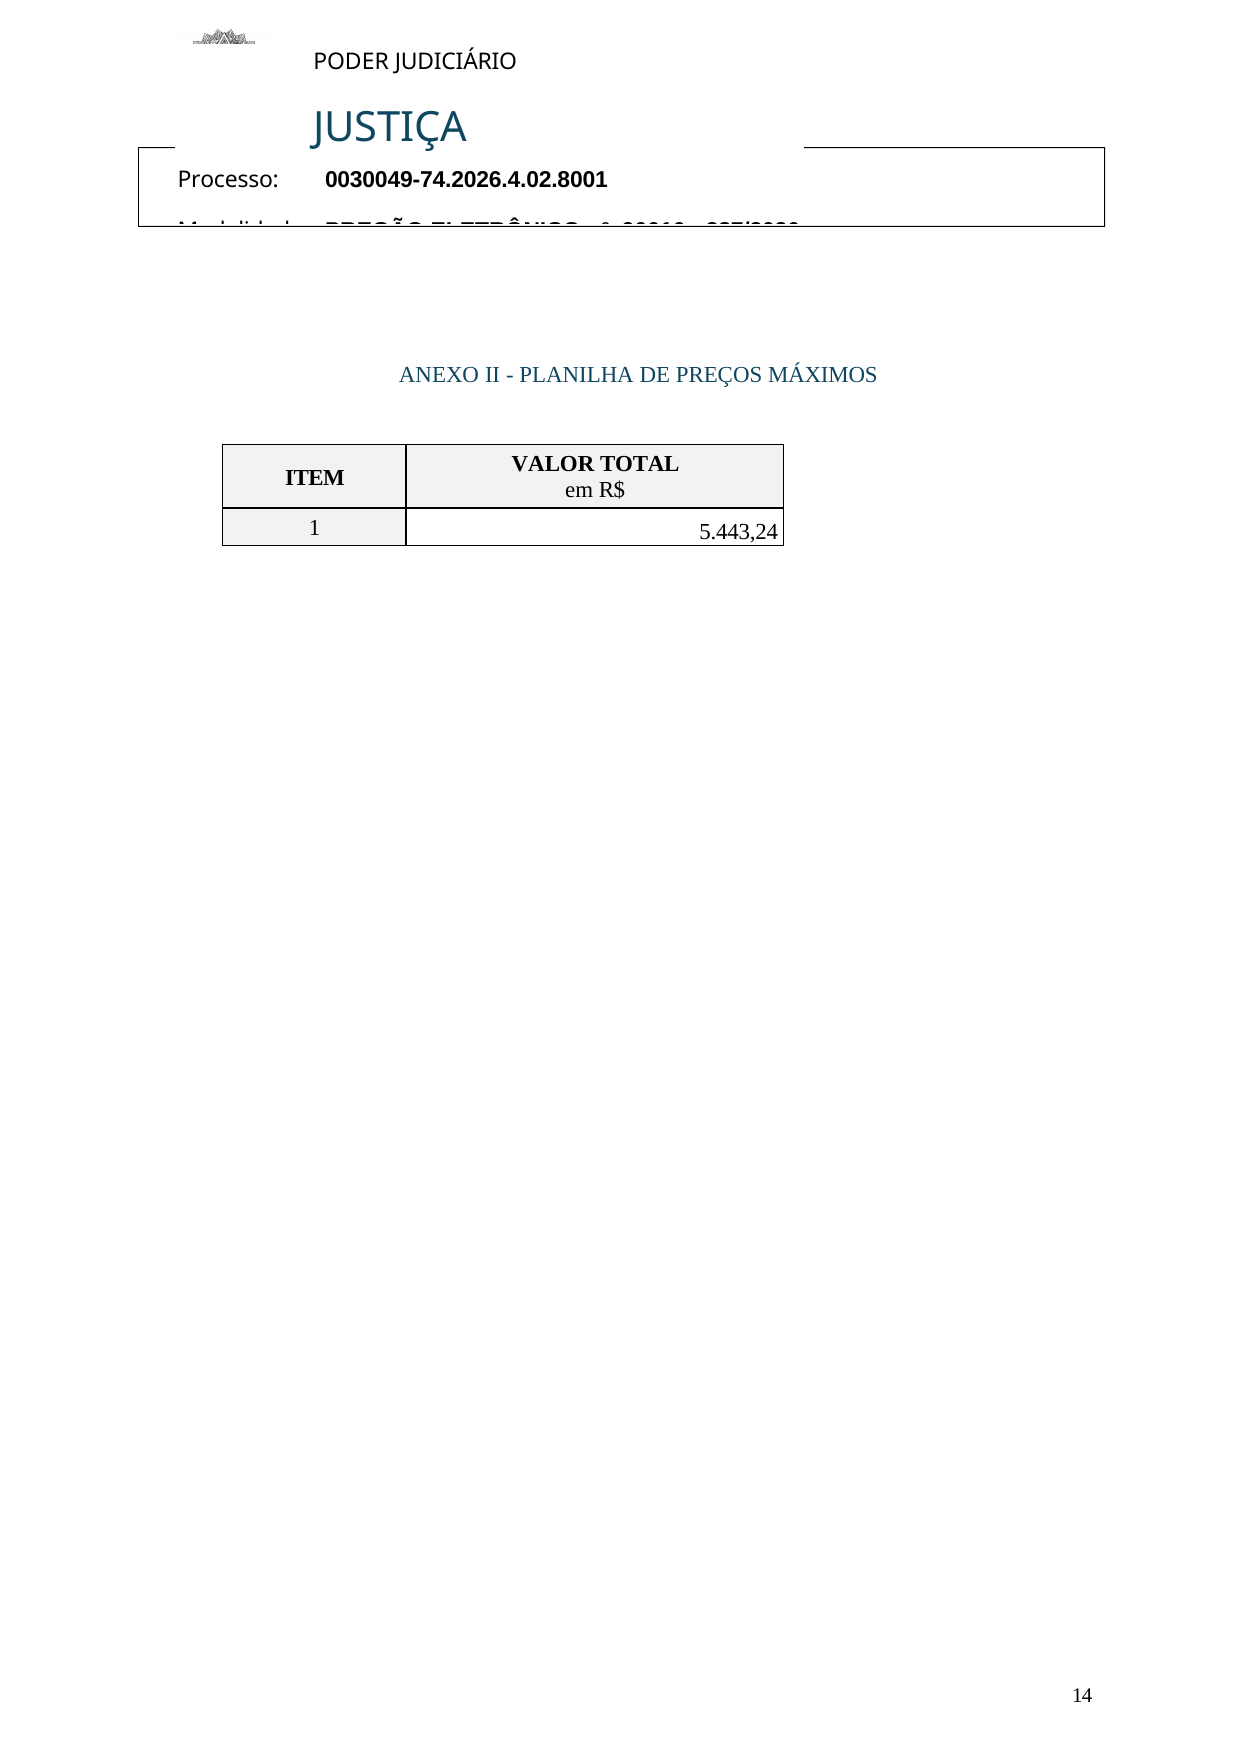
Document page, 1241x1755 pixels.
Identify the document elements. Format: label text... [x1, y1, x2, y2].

table_cell 1 [223, 509, 405, 545]
table_header ITEM [223, 445, 405, 507]
text ANEXO II - PLANILHA DE PREÇOS MÁXIMOS [139, 361, 1137, 387]
table_header VALOR TOTAL em R$ [407, 445, 783, 507]
table_cell 5.443,24 [407, 509, 783, 545]
